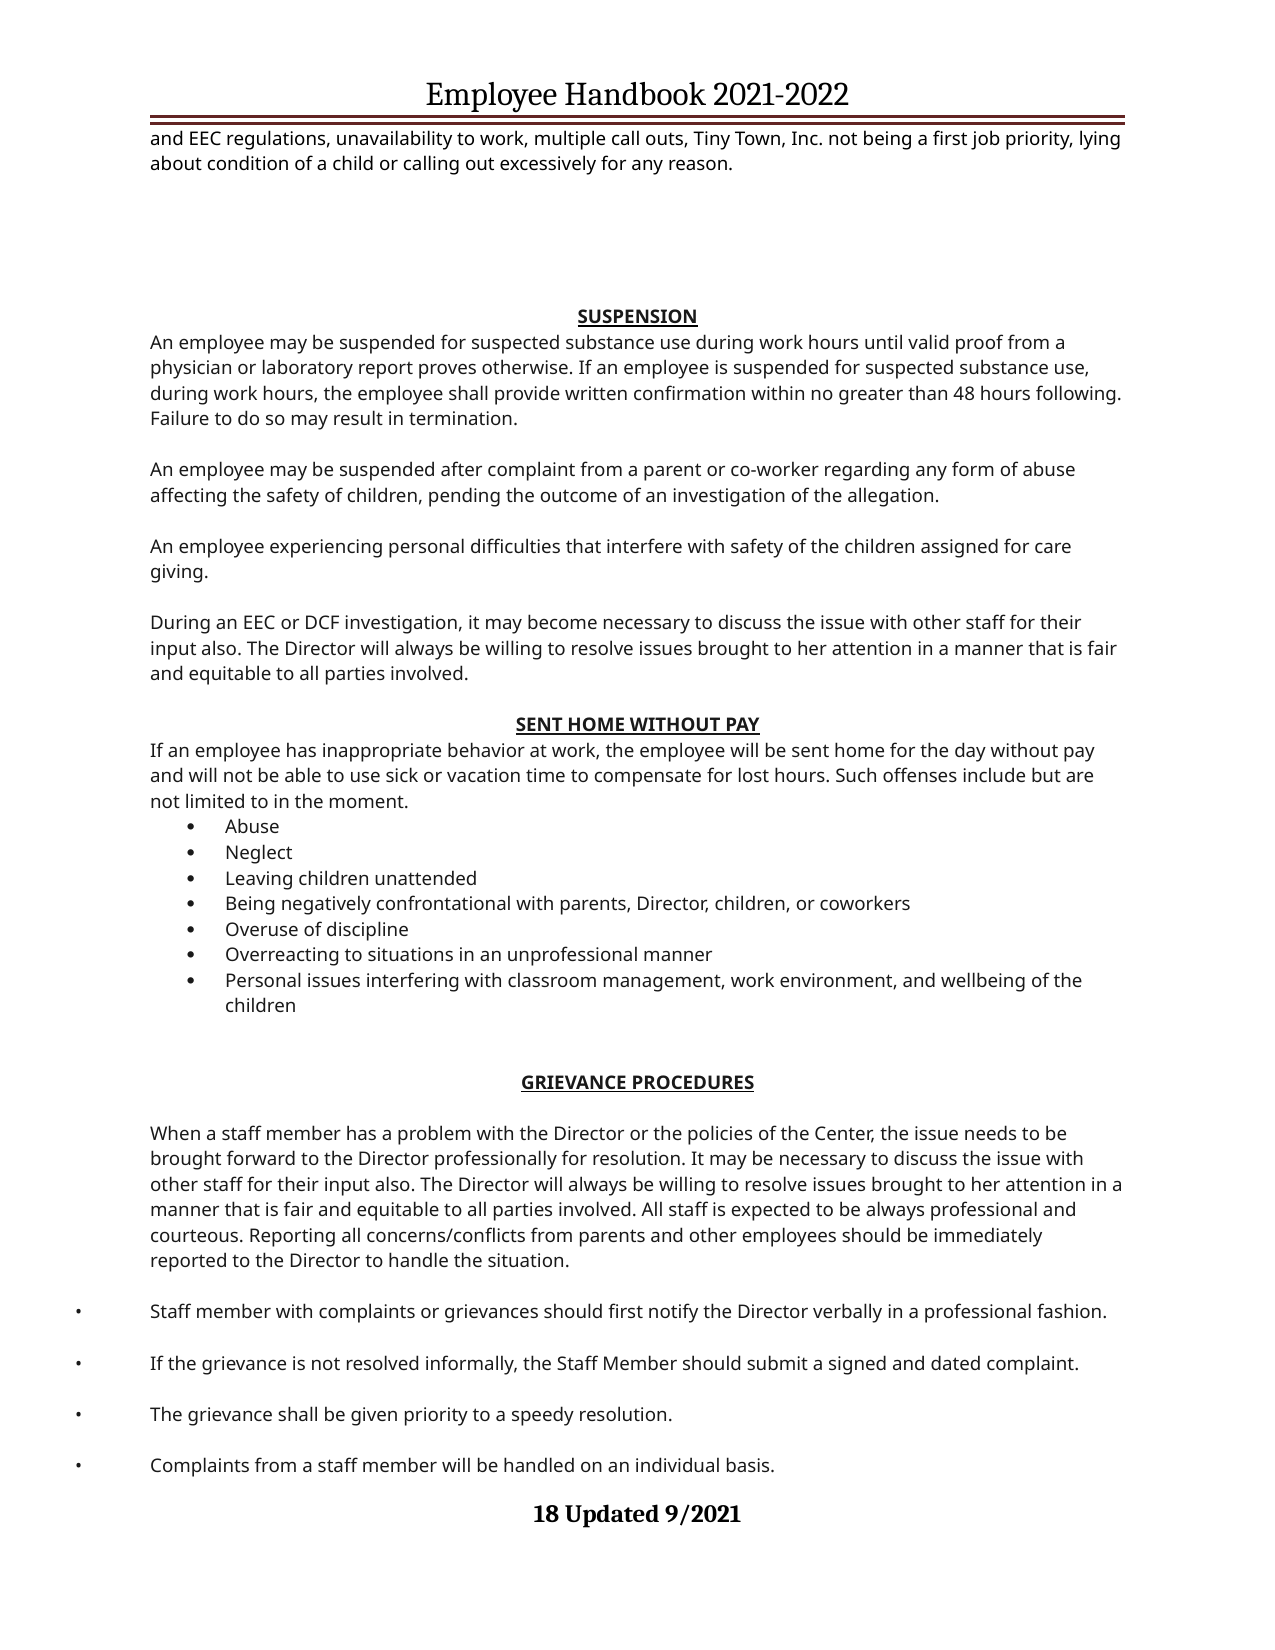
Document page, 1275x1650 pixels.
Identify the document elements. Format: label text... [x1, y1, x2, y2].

list Neglect [187, 839, 1125, 865]
text GRIEVANCE PROCEDURES [150, 1069, 1125, 1094]
text An employee may be suspended after complaint from a parent or co-worker regarding any form of abuse affecting the safety of children, pending the outcome of an investigation of the allegation. [150, 457, 1125, 508]
list Staff member with complaints or grievances should first notify the Director verbally in a professional fashion. [75, 1299, 1125, 1324]
text SUSPENSION [150, 303, 1125, 329]
text and EEC regulations, unavailability to work, multiple call outs, Tiny Town, Inc. not being a first job priority, lying about condition of a child or calling out excessively for any reason. [150, 125, 1125, 176]
list Personal issues interfering with classroom management, work environment, and wellbeing of the children [187, 967, 1125, 1018]
list Leaving children unattended [187, 865, 1125, 890]
list The grievance shall be given priority to a speedy resolution. [75, 1401, 1125, 1426]
text When a staff member has a problem with the Director or the policies of the Center, the issue needs to be brought forward to the Director professionally for resolution. It may be necessary to discuss the issue with other staff for their input also. The Director will always be willing to resolve issues brought to her attention in a manner that is fair and equitable to all parties involved. All staff is expected to be always professional and courteous. Reporting all concerns/conflicts from parents and other employees should be immediately reported to the Director to handle the situation. [150, 1120, 1125, 1273]
text If an employee has inappropriate behavior at work, the employee will be sent home for the day without pay and will not be able to use sick or vacation time to compensate for lost hours. Such offenses include but are not limited to in the moment. [150, 737, 1125, 814]
list Being negatively confrontational with parents, Director, children, or coworkers [187, 890, 1125, 916]
text SENT HOME WITHOUT PAY [150, 712, 1125, 737]
list Abuse [187, 814, 1125, 839]
list Overuse of discipline [187, 916, 1125, 941]
list Complaints from a staff member will be handled on an individual basis. [75, 1452, 1125, 1477]
text An employee experiencing personal difficulties that interfere with safety of the children assigned for care giving. [150, 533, 1125, 584]
text During an EEC or DCF investigation, it may become necessary to discuss the issue with other staff for their input also. The Director will always be willing to resolve issues brought to her attention in a manner that is fair and equitable to all parties involved. [150, 610, 1125, 686]
list If the grievance is not resolved informally, the Staff Member should submit a signed and dated complaint. [75, 1350, 1125, 1375]
text An employee may be suspended for suspected substance use during work hours until valid proof from a physician or laboratory report proves otherwise. If an employee is suspended for suspected substance use, during work hours, the employee shall provide written confirmation within no greater than 48 hours following. Failure to do so may result in termination. [150, 329, 1125, 431]
list Overreacting to situations in an unprofessional manner [187, 941, 1125, 967]
